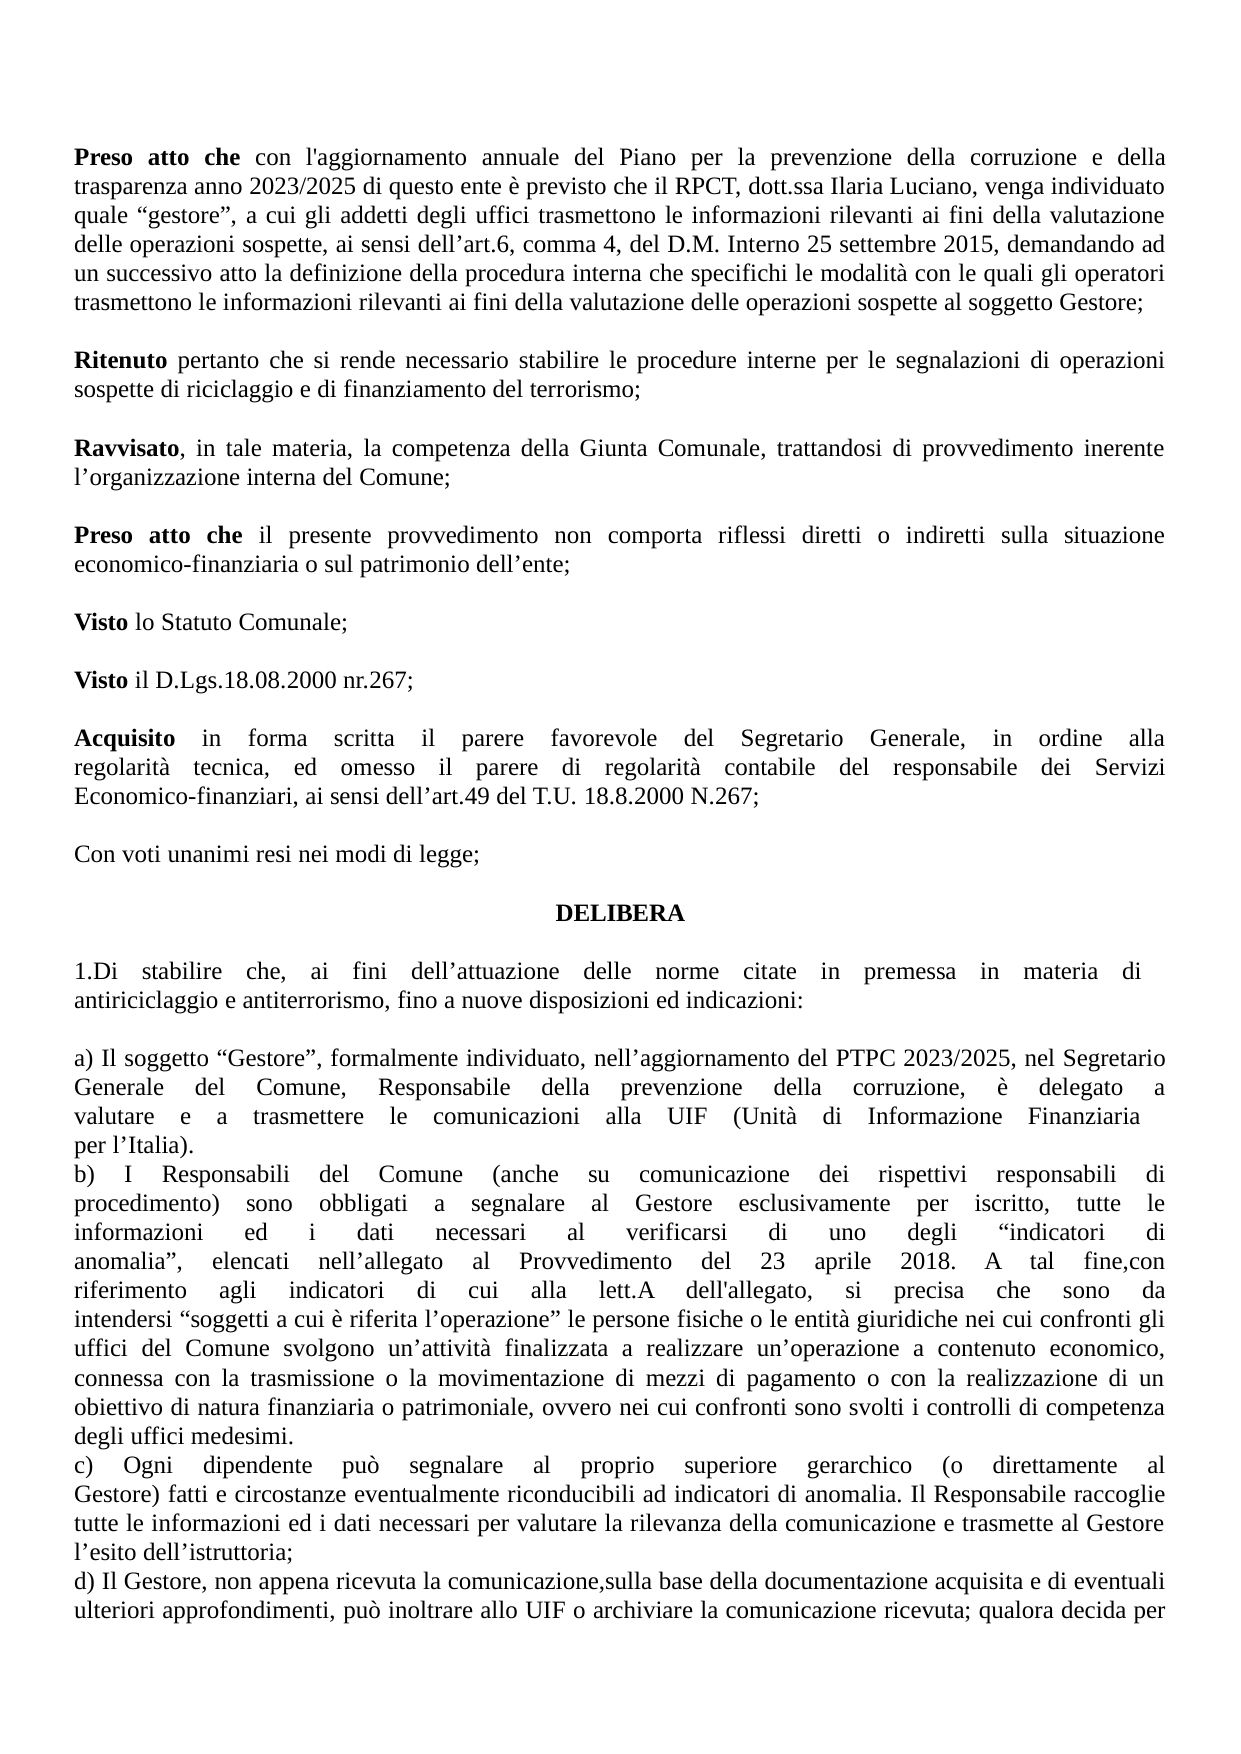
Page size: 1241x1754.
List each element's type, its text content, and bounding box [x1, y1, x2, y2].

text Visto lo Statuto Comunale; [74, 578, 1166, 636]
text Preso atto che il presente provvedimento non comporta riflessi diretti o indiretti sulla situazione economico-finanziaria o sul patrimonio dell’ente; [74, 491, 1166, 578]
text Con voti unanimi resi nei modi di legge; [74, 839, 1166, 868]
text c) Ogni dipendente può segnalare al proprio superiore gerarchico (o direttamente al Gestore) fatti e circostanze eventualmente riconducibili ad indicatori di anomalia. Il Responsabile raccoglie tutte le informazioni ed i dati necessari per valutare la rilevanza della comunicazione e trasmette al Gestore l’esito dell’istruttoria; [74, 1449, 1166, 1566]
text Preso atto che con l'aggiornamento annuale del Piano per la prevenzione della corruzione e della trasparenza anno 2023/2025 di questo ente è previsto che il RPCT, dott.ssa Ilaria Luciano, venga individuato quale “gestore”, a cui gli addetti degli uffici trasmettono le informazioni rilevanti ai fini della valutazione delle operazioni sospette, ai sensi dell’art.6, comma 4, del D.M. Interno 25 settembre 2015, demandando ad un successivo atto la definizione della procedura interna che specifichi le modalità con le quali gli operatori trasmettono le informazioni rilevanti ai fini della valutazione delle operazioni sospette al soggetto Gestore; [74, 113, 1166, 316]
text a) Il soggetto “Gestore”, formalmente individuato, nell’aggiornamento del PTPC 2023/2025, nel Segretario Generale del Comune, Responsabile della prevenzione della corruzione, è delegato a valutare e a trasmettere le comunicazioni alla UIF (Unità di Informazione Finanziaria per l’Italia). [74, 1014, 1166, 1159]
text b) I Responsabili del Comune (anche su comunicazione dei rispettivi responsabili di procedimento) sono obbligati a segnalare al Gestore esclusivamente per iscritto, tutte le informazioni ed i dati necessari al verificarsi di uno degli “indicatori di anomalia”, elencati nell’allegato al Provvedimento del 23 aprile 2018. A tal fine,con riferimento agli indicatori di cui alla lett.A dell'allegato, si precisa che sono da intendersi “soggetti a cui è riferita l’operazione” le persone fisiche o le entità giuridiche nei cui confronti gli uffici del Comune svolgono un’attività finalizzata a realizzare un’operazione a contenuto economico, connessa con la trasmissione o la movimentazione di mezzi di pagamento o con la realizzazione di un obiettivo di natura finanziaria o patrimoniale, ovvero nei cui confronti sono svolti i controlli di competenza degli uffici medesimi. [74, 1159, 1166, 1449]
text 1.Di stabilire che, ai fini dell’attuazione delle norme citate in premessa in materia di antiriciclaggio e antiterrorismo, fino a nuove disposizioni ed indicazioni: [74, 926, 1166, 1014]
text Visto il D.Lgs.18.08.2000 nr.267; [74, 636, 1166, 694]
text Ravvisato, in tale materia, la competenza della Giunta Comunale, trattandosi di provvedimento inerente l’organizzazione interna del Comune; [74, 432, 1166, 491]
text d) Il Gestore, non appena ricevuta la comunicazione,sulla base della documentazione acquisita e di eventuali ulteriori approfondimenti, può inoltrare allo UIF o archiviare la comunicazione ricevuta; qualora decida per [74, 1566, 1166, 1624]
text Ritenuto pertanto che si rende necessario stabilire le procedure interne per le segnalazioni di operazioni sospette di riciclaggio e di finanziamento del terrorismo; [74, 316, 1166, 403]
text DELIBERA [74, 868, 1166, 926]
text Acquisito in forma scritta il parere favorevole del Segretario Generale, in ordine alla regolarità tecnica, ed omesso il parere di regolarità contabile del responsabile dei Servizi Economico-finanziari, ai sensi dell’art.49 del T.U. 18.8.2000 N.267; [74, 694, 1166, 810]
